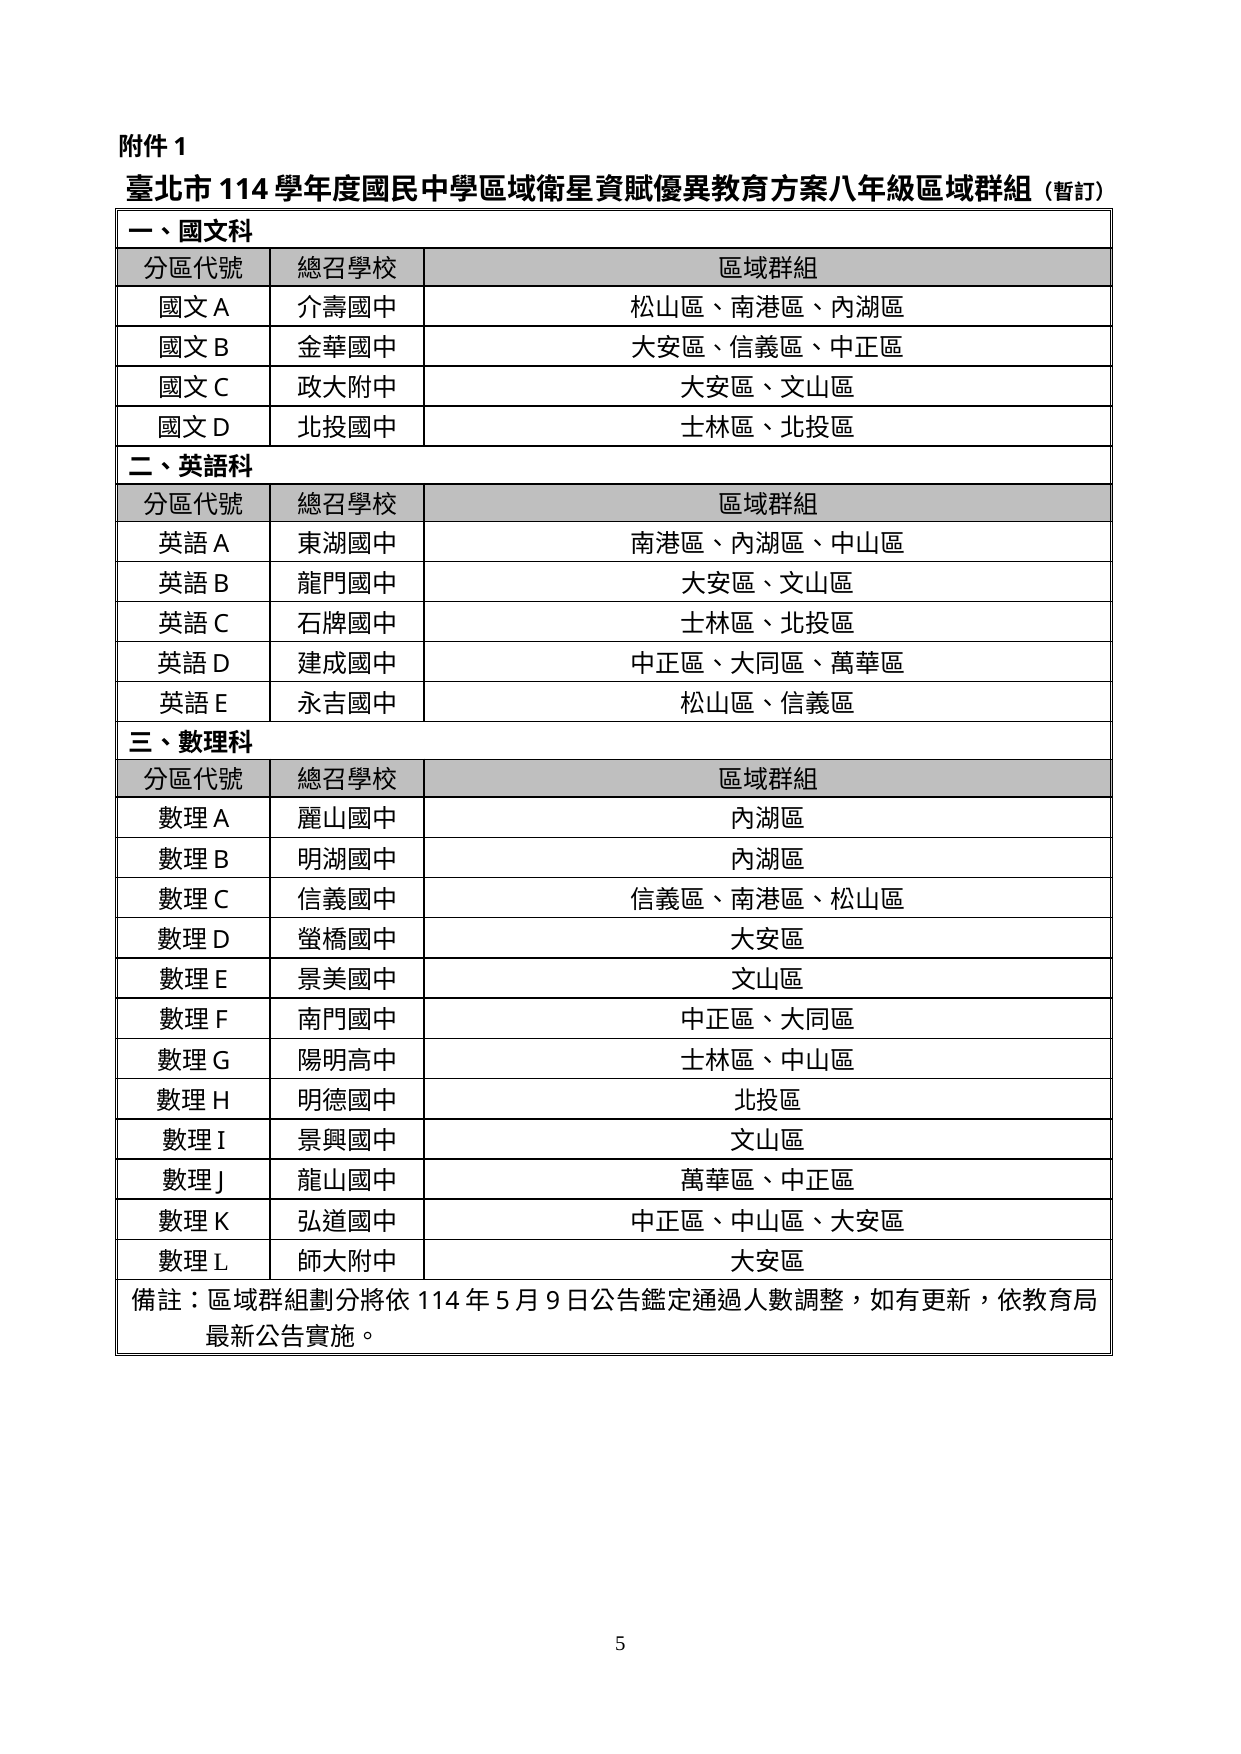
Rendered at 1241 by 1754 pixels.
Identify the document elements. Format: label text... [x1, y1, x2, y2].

table_cell 士林區、中山區 [425, 1039, 1110, 1078]
table_cell 大安區、文山區 [425, 562, 1110, 601]
table_cell 數理G [118, 1039, 269, 1078]
table_cell 政大附中 [271, 367, 423, 405]
table_cell 分區代號 [118, 249, 269, 285]
table_cell 內湖區 [425, 838, 1110, 877]
table_cell 英語C [118, 602, 269, 641]
table_cell 分區代號 [118, 760, 269, 796]
table_cell 數理D [118, 918, 269, 957]
table_cell 麗山國中 [271, 798, 423, 836]
table_cell 陽明高中 [271, 1039, 423, 1078]
table_cell 中正區、大同區、萬華區 [425, 642, 1110, 681]
table_cell 中正區、中山區、大安區 [425, 1200, 1110, 1238]
table_cell 數理H [118, 1079, 269, 1118]
table_cell 總召學校 [271, 485, 423, 521]
table_header 一、國文科 [118, 211, 1110, 247]
table_cell 東湖國中 [271, 522, 423, 561]
table_cell 龍山國中 [271, 1160, 423, 1198]
table_cell 英語D [118, 642, 269, 681]
table_cell 景興國中 [271, 1120, 423, 1158]
table_cell 信義區、南港區、松山區 [425, 878, 1110, 917]
table_cell 文山區 [425, 1120, 1110, 1158]
table_cell 英語E [118, 682, 269, 721]
table_cell 北投區 [425, 1079, 1110, 1118]
table_cell 介壽國中 [271, 287, 423, 325]
table_cell 龍門國中 [271, 562, 423, 601]
table_cell 松山區、信義區 [425, 682, 1110, 721]
table_cell 南港區、內湖區、中山區 [425, 522, 1110, 561]
table_cell 數理I [118, 1120, 269, 1158]
table_cell 三、數理科 [118, 722, 1110, 758]
table_cell 數理E [118, 959, 269, 997]
table_cell 松山區、南港區、內湖區 [425, 287, 1110, 325]
table_cell 數理B [118, 838, 269, 877]
table_cell 石牌國中 [271, 602, 423, 641]
table_cell 二、英語科 [118, 447, 1110, 483]
table_cell 明湖國中 [271, 838, 423, 877]
table_cell 英語B [118, 562, 269, 601]
table_cell 數理A [118, 798, 269, 836]
table_cell 數理L [118, 1240, 269, 1279]
table_cell 內湖區 [425, 798, 1110, 836]
table_cell 區域群組 [425, 760, 1110, 796]
table_cell 明德國中 [271, 1079, 423, 1118]
table_cell 數理J [118, 1160, 269, 1198]
table_cell 區域群組 [425, 485, 1110, 521]
table_cell 師大附中 [271, 1240, 423, 1279]
table_cell 大安區 [425, 918, 1110, 957]
table_cell 數理C [118, 878, 269, 917]
table_cell 數理K [118, 1200, 269, 1238]
table_cell 大安區、信義區、中正區 [425, 327, 1110, 365]
table_cell 士林區、北投區 [425, 602, 1110, 641]
table_cell 備註：區域群組劃分將依114年5月9日公告鑑定通過人數調整，如有更新，依教育局最新公告實施。 [118, 1280, 1110, 1353]
table_cell 士林區、北投區 [425, 407, 1110, 445]
table_cell 總召學校 [271, 249, 423, 285]
table_cell 信義國中 [271, 878, 423, 917]
table_cell 大安區、文山區 [425, 367, 1110, 405]
table_cell 區域群組 [425, 249, 1110, 285]
table_cell 中正區、大同區 [425, 999, 1110, 1037]
text 附件1 [118, 103, 1122, 165]
table_cell 國文C [118, 367, 269, 405]
table_cell 數理F [118, 999, 269, 1037]
table_cell 景美國中 [271, 959, 423, 997]
table_cell 金華國中 [271, 327, 423, 365]
table_cell 螢橋國中 [271, 918, 423, 957]
table_cell 分區代號 [118, 485, 269, 521]
table_cell 大安區 [425, 1240, 1110, 1279]
table_cell 國文A [118, 287, 269, 325]
table_cell 北投國中 [271, 407, 423, 445]
table_cell 萬華區、中正區 [425, 1160, 1110, 1198]
table_cell 國文B [118, 327, 269, 365]
table_cell 總召學校 [271, 760, 423, 796]
table_cell 南門國中 [271, 999, 423, 1037]
table_cell 永吉國中 [271, 682, 423, 721]
table_cell 英語A [118, 522, 269, 561]
text 臺北市114學年度國民中學區域衛星資賦優異教育方案八年級區域群組（暫訂） [118, 165, 1122, 208]
table_cell 建成國中 [271, 642, 423, 681]
table_cell 弘道國中 [271, 1200, 423, 1238]
table_cell 文山區 [425, 959, 1110, 997]
table_cell 國文D [118, 407, 269, 445]
